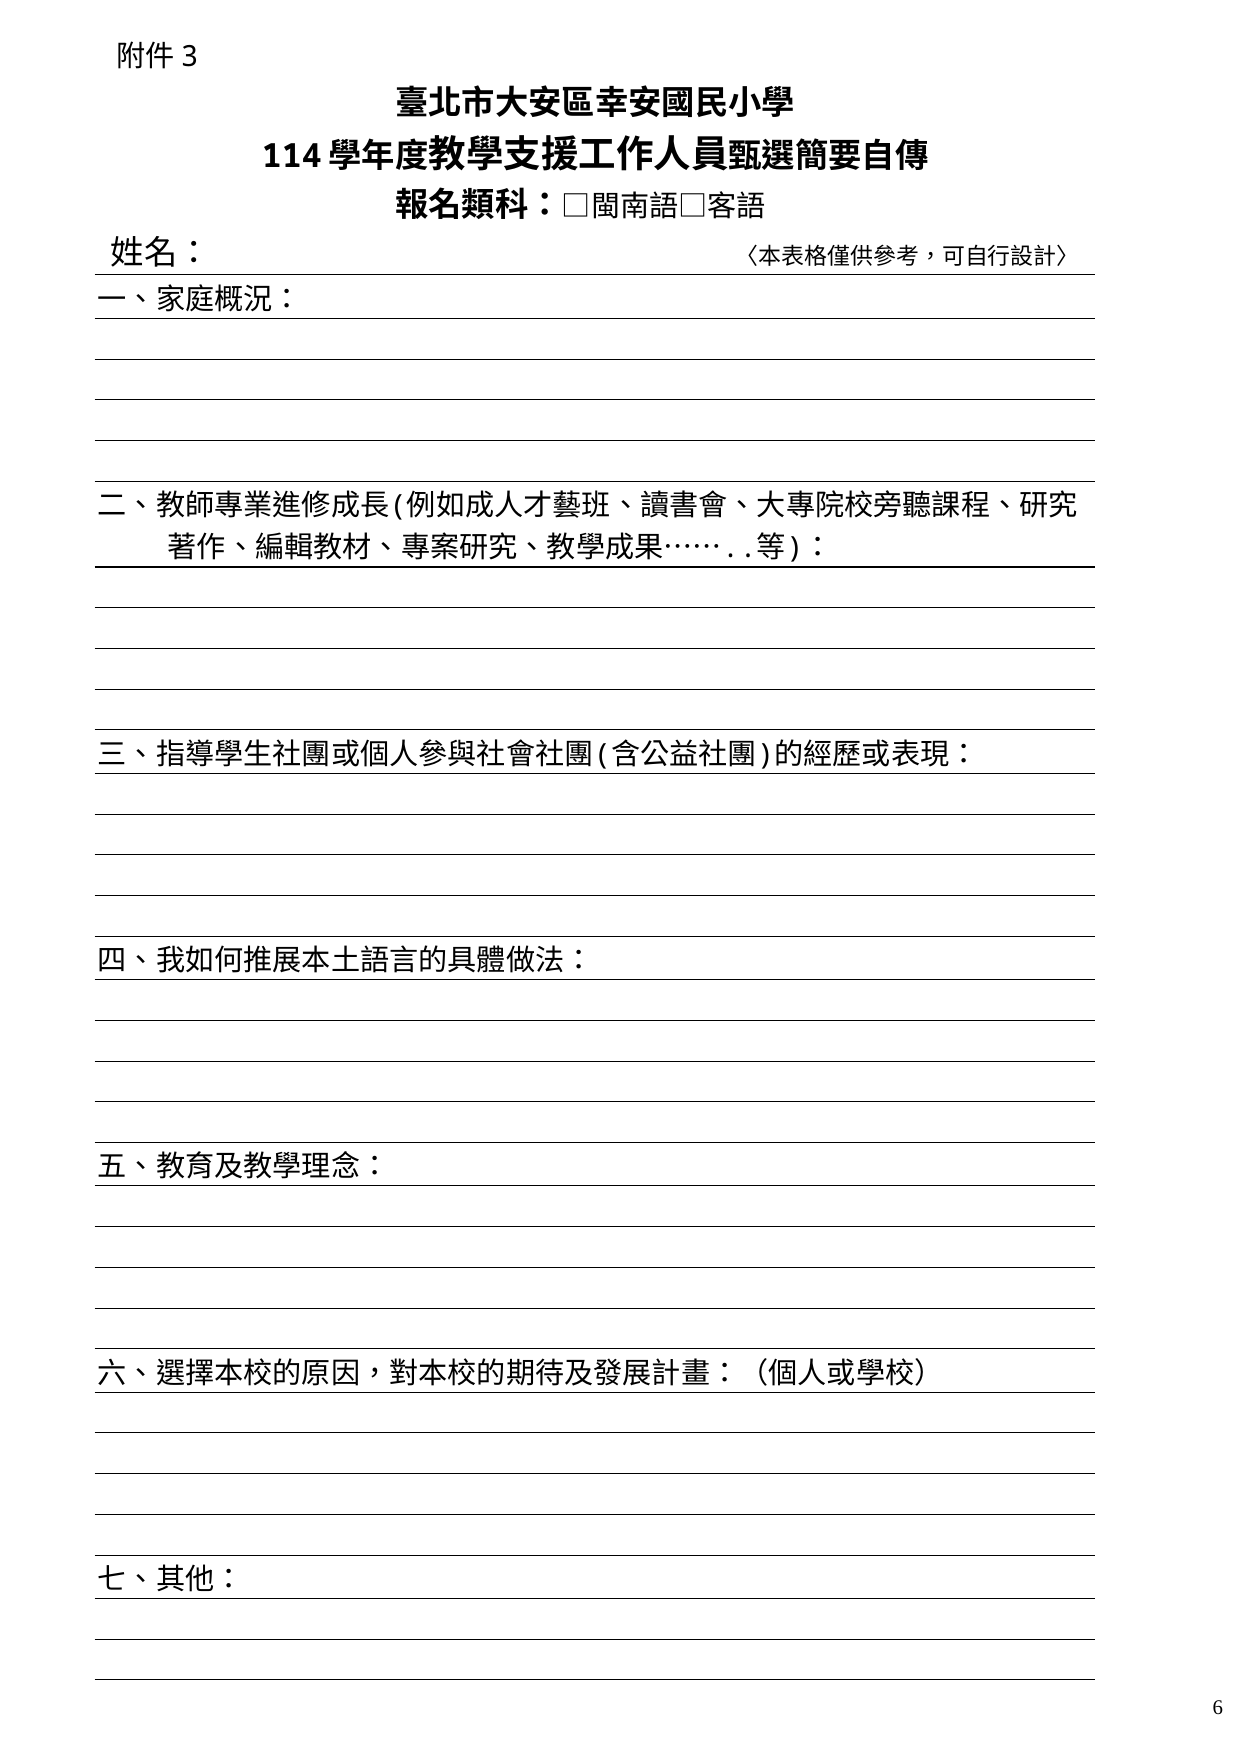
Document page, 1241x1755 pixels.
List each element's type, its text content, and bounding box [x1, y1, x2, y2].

table_cell [95, 1268, 1095, 1307]
table_cell [95, 1227, 1095, 1267]
table_cell [95, 441, 1095, 481]
table_cell [95, 690, 1095, 729]
text 附件3 [94, 29, 1223, 75]
table_cell [95, 980, 1095, 1020]
table_cell [95, 1393, 1095, 1432]
table_cell [95, 608, 1095, 648]
table_cell [95, 1309, 1095, 1348]
table_cell [95, 1062, 1095, 1101]
table_cell [95, 360, 1095, 399]
table_cell [95, 319, 1095, 358]
table_cell [95, 896, 1095, 936]
table_cell [95, 1021, 1095, 1061]
table_cell [95, 1640, 1095, 1679]
table_cell 二、教師專業進修成長(例如成人才藝班、讀書會、大專院校旁聽課程、研究 著作、編輯教材、專案研究、教學成果……..等)： [95, 482, 1095, 566]
table_cell 四、我如何推展本土語言的具體做法： [95, 937, 1095, 979]
table_cell [95, 1102, 1095, 1142]
table_cell [95, 400, 1095, 440]
table_cell 六、選擇本校的原因，對本校的期待及發展計畫：（個人或學校） [95, 1349, 1095, 1392]
table_cell [95, 855, 1095, 895]
table_cell 五、教育及教學理念： [95, 1143, 1095, 1185]
table_cell [95, 649, 1095, 689]
table_cell [95, 1474, 1095, 1514]
table_cell [95, 1515, 1095, 1554]
table_cell [95, 568, 1095, 607]
table_cell [95, 774, 1095, 813]
table_cell 一、家庭概況： [95, 275, 1095, 318]
table_header 臺北市大安區幸安國民小學 114學年度教學支援工作人員甄選簡要自傳 報名類科：□閩南語□客語 姓名： 〈本表格僅供參考，可自行設計〉 [95, 75, 1095, 274]
table_cell [95, 1433, 1095, 1473]
table_cell [95, 1186, 1095, 1226]
table_cell 七、其他： [95, 1556, 1095, 1598]
table_cell [95, 815, 1095, 854]
table_cell 三、指導學生社團或個人參與社會社團(含公益社團)的經歷或表現： [95, 730, 1095, 773]
table_cell [95, 1599, 1095, 1638]
